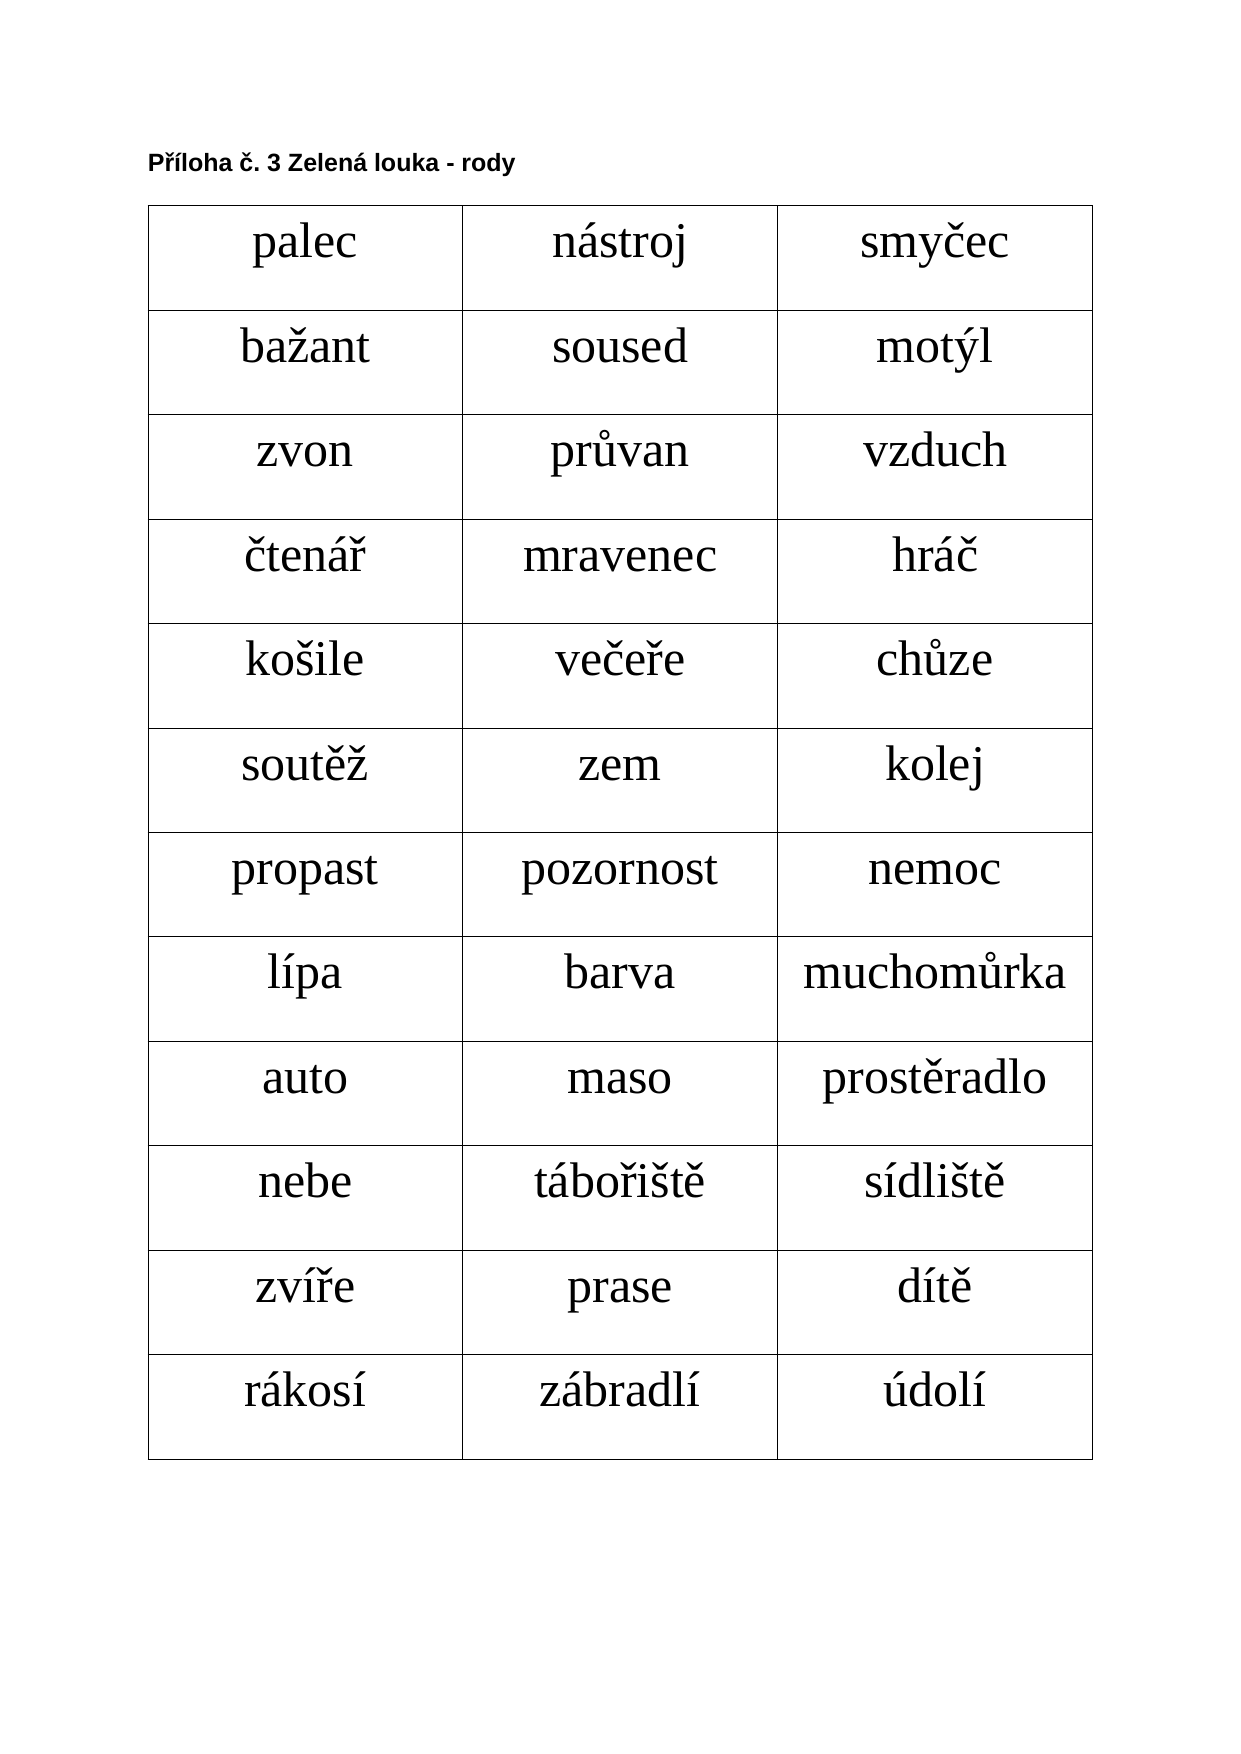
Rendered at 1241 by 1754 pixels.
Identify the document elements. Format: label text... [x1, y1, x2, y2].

table_cell sídliště [778, 1146, 1092, 1250]
table_cell zábradlí [463, 1355, 777, 1459]
table_cell dítě [778, 1251, 1092, 1354]
table_cell nebe [149, 1146, 462, 1250]
table_cell auto [149, 1042, 462, 1145]
table_cell tábořiště [463, 1146, 777, 1250]
table_cell pozornost [463, 833, 777, 936]
table_header smyčec [778, 206, 1092, 309]
table_cell zem [463, 729, 777, 832]
table_cell propast [149, 833, 462, 936]
table_cell soutěž [149, 729, 462, 832]
table_cell mravenec [463, 520, 777, 623]
table_header palec [149, 206, 462, 309]
table_cell maso [463, 1042, 777, 1145]
table_cell prase [463, 1251, 777, 1354]
table_cell zvon [149, 415, 462, 518]
table_cell motýl [778, 311, 1092, 414]
table_cell zvíře [149, 1251, 462, 1354]
table_cell košile [149, 624, 462, 727]
table_cell nemoc [778, 833, 1092, 936]
table_cell večeře [463, 624, 777, 727]
text Příloha č. 3 Zelená louka - rody [148, 148, 1092, 176]
table_cell průvan [463, 415, 777, 518]
table_cell lípa [149, 937, 462, 1041]
table_cell kolej [778, 729, 1092, 832]
table_cell údolí [778, 1355, 1092, 1459]
table_cell prostěradlo [778, 1042, 1092, 1145]
table_cell hráč [778, 520, 1092, 623]
table_cell muchomůrka [778, 937, 1092, 1041]
table_header nástroj [463, 206, 777, 309]
table_cell bažant [149, 311, 462, 414]
table_cell rákosí [149, 1355, 462, 1459]
table_cell soused [463, 311, 777, 414]
table_cell barva [463, 937, 777, 1041]
table_cell chůze [778, 624, 1092, 727]
table_cell vzduch [778, 415, 1092, 518]
table_cell čtenář [149, 520, 462, 623]
